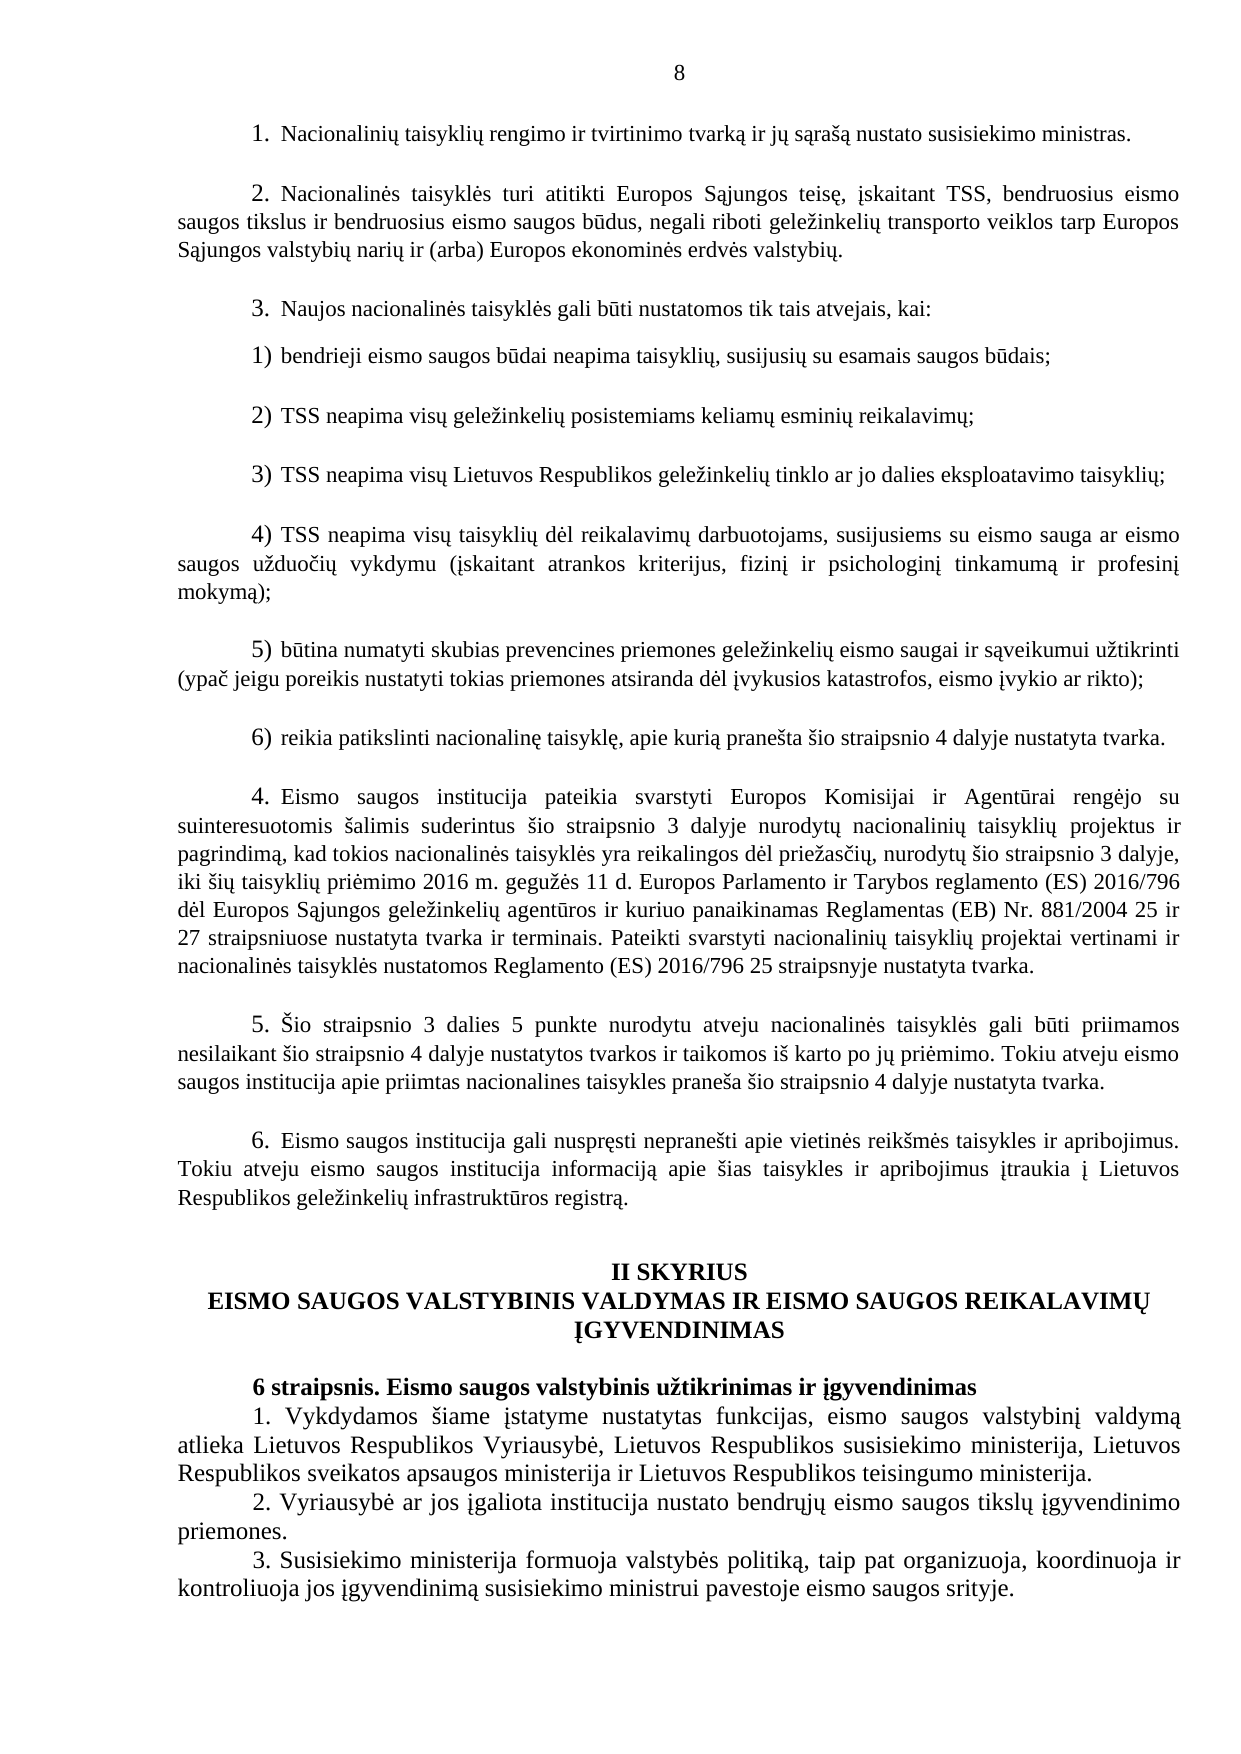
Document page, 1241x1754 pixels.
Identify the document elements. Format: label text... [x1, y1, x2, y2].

text 6) reikia patikslinti nacionalinę taisyklę, apie kurią pranešta šio straipsnio 4 dalyje nustatyta tvarka. [177, 722, 1181, 751]
text 4. Eismo saugos institucija pateikia svarstyti Europos Komisijai ir Agentūrai rengėjo su suinteresuotomis šalimis suderintus šio straipsnio 3 dalyje nurodytų nacionalinių taisyklių projektus ir pagrindimą, kad tokios nacionalinės taisyklės yra reikalingos dėl priežasčių, nurodytų šio straipsnio 3 dalyje, iki šių taisyklių priėmimo 2016 m. gegužės 11 d. Europos Parlamento ir Tarybos reglamento (ES) 2016/796 dėl Europos Sąjungos geležinkelių agentūros ir kuriuo panaikinamas Reglamentas (EB) Nr. 881/2004 25 ir 27 straipsniuose nustatyta tvarka ir terminais. Pateikti svarstyti nacionalinių taisyklių projektai vertinami ir nacionalinės taisyklės nustatomos Reglamento (ES) 2016/796 25 straipsnyje nustatyta tvarka. [177, 781, 1181, 979]
text 5) būtina numatyti skubias prevencines priemones geležinkelių eismo saugai ir sąveikumui užtikrinti (ypač jeigu poreikis nustatyti tokias priemones atsiranda dėl įvykusios katastrofos, eismo įvykio ar rikto); [177, 634, 1181, 691]
text 3. Naujos nacionalinės taisyklės gali būti nustatomos tik tais atvejais, kai: [177, 293, 1181, 322]
text Eismo SAUGOS Valstybinis Valdymas IR eismo saugos reikalavimų ĮGYVENDINIMAS [177, 1286, 1181, 1343]
text 1. Vykdydamos šiame įstatyme nustatytas funkcijas, eismo saugos valstybinį valdymą atlieka Lietuvos Respublikos Vyriausybė, Lietuvos Respublikos susisiekimo ministerija, Lietuvos Respublikos sveikatos apsaugos ministerija ir Lietuvos Respublikos teisingumo ministerija. [177, 1401, 1181, 1487]
text 3. Susisiekimo ministerija formuoja valstybės politiką, taip pat organizuoja, koordinuoja ir kontroliuoja jos įgyvendinimą susisiekimo ministrui pavestoje eismo saugos srityje. [177, 1545, 1181, 1602]
text 1. Nacionalinių taisyklių rengimo ir tvirtinimo tvarką ir jų sąrašą nustato susisiekimo ministras. [177, 118, 1181, 147]
text II skyrius [177, 1257, 1181, 1286]
text 1) bendrieji eismo saugos būdai neapima taisyklių, susijusių su esamais saugos būdais; [177, 341, 1181, 369]
text 3) TSS neapima visų Lietuvos Respublikos geležinkelių tinklo ar jo dalies eksploatavimo taisyklių; [177, 459, 1181, 488]
text 6. Eismo saugos institucija gali nuspręsti nepranešti apie vietinės reikšmės taisykles ir apribojimus. Tokiu atveju eismo saugos institucija informaciją apie šias taisykles ir apribojimus įtraukia į Lietuvos Respublikos geležinkelių infrastruktūros registrą. [177, 1125, 1181, 1210]
text 5. Šio straipsnio 3 dalies 5 punkte nurodytu atveju nacionalinės taisyklės gali būti priimamos nesilaikant šio straipsnio 4 dalyje nustatytos tvarkos ir taikomos iš karto po jų priėmimo. Tokiu atveju eismo saugos institucija apie priimtas nacionalines taisykles praneša šio straipsnio 4 dalyje nustatyta tvarka. [177, 1009, 1181, 1094]
text 2. Vyriausybė ar jos įgaliota institucija nustato bendrųjų eismo saugos tikslų įgyvendinimo priemones. [177, 1487, 1181, 1545]
text 4) TSS neapima visų taisyklių dėl reikalavimų darbuotojams, susijusiems su eismo sauga ar eismo saugos užduočių vykdymu (įskaitant atrankos kriterijus, fizinį ir psichologinį tinkamumą ir profesinį mokymą); [177, 519, 1181, 604]
text 2. Nacionalinės taisyklės turi atitikti Europos Sąjungos teisę, įskaitant TSS, bendruosius eismo saugos tikslus ir bendruosius eismo saugos būdus, negali riboti geležinkelių transporto veiklos tarp Europos Sąjungos valstybių narių ir (arba) Europos ekonominės erdvės valstybių. [177, 178, 1181, 263]
text 6 straipsnis. Eismo saugos valstybinis užtikrinimas ir įgyvendinimas [177, 1372, 1181, 1401]
text 2) TSS neapima visų geležinkelių posistemiams keliamų esminių reikalavimų; [177, 400, 1181, 429]
